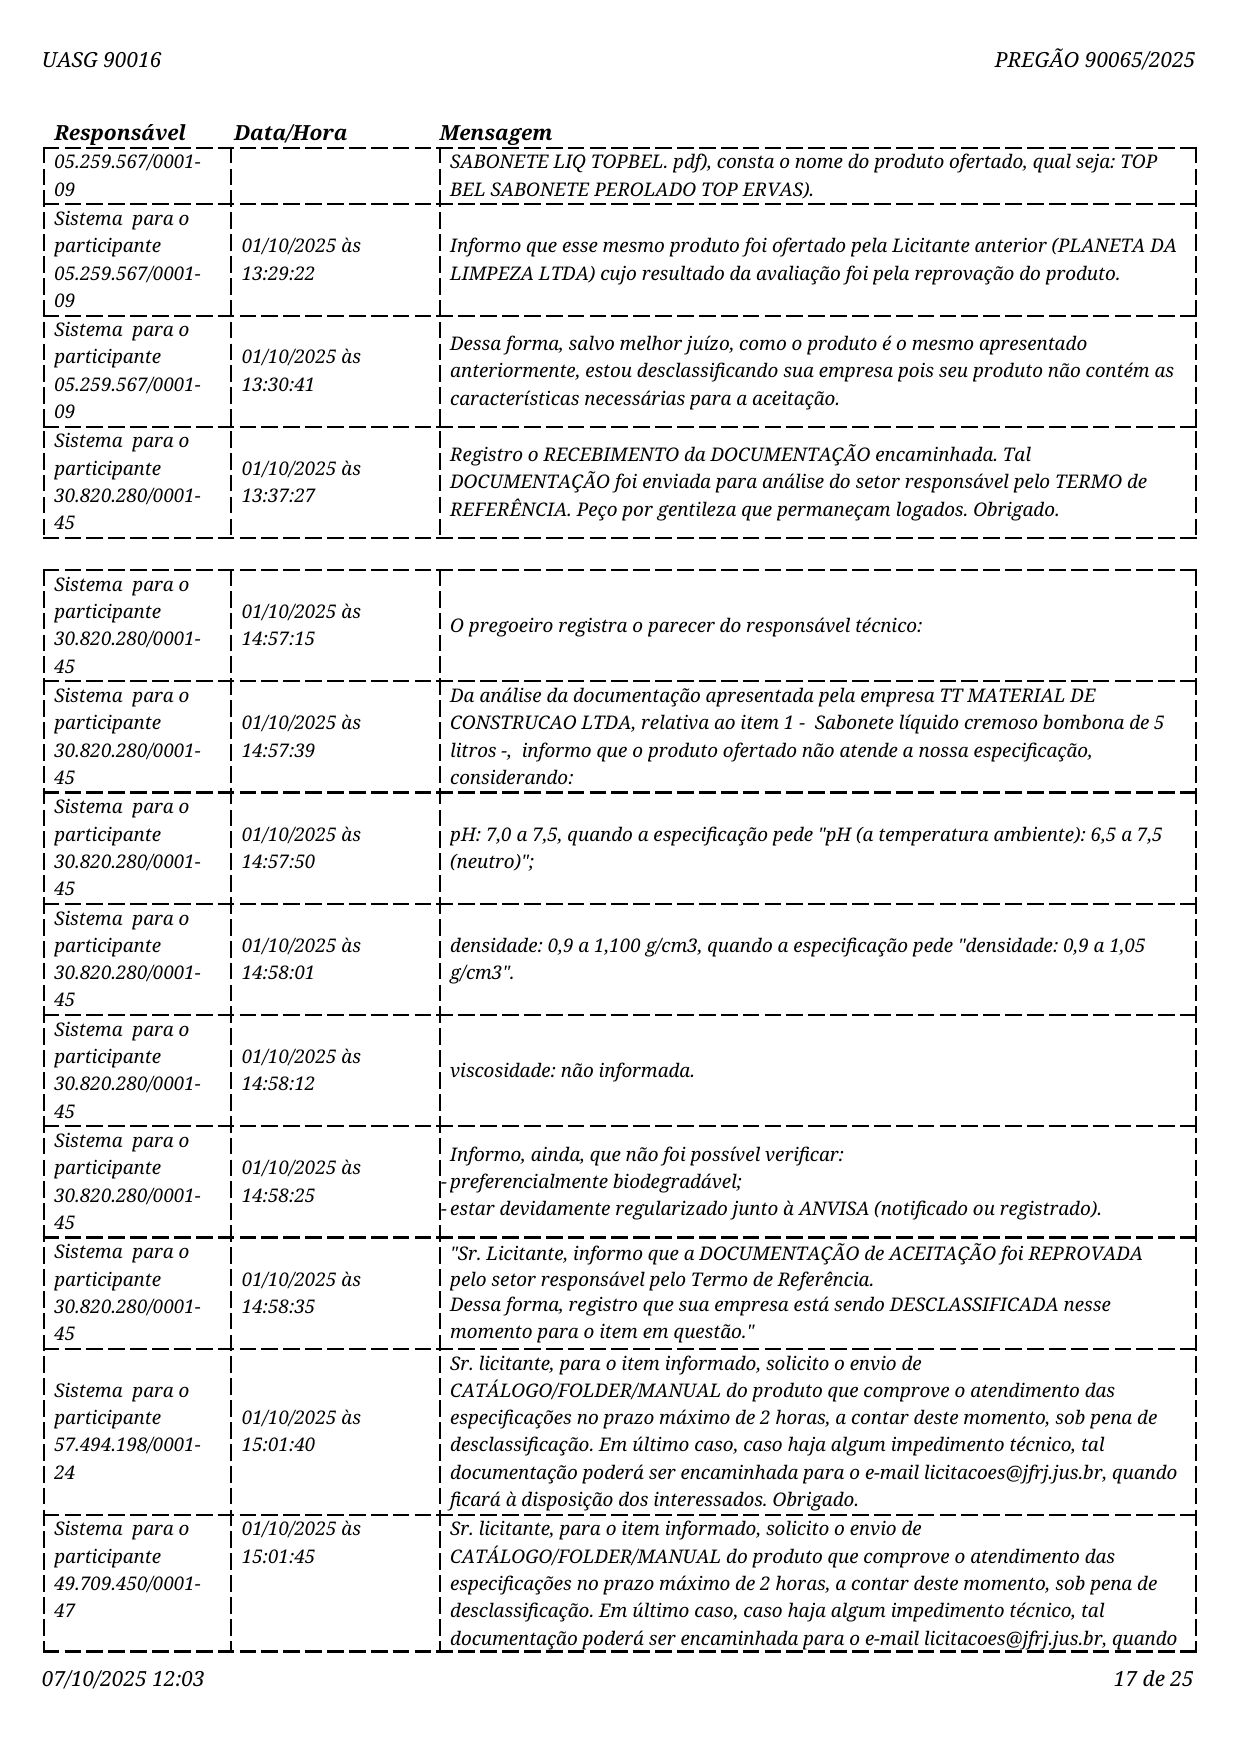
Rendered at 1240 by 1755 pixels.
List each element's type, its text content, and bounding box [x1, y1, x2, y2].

table_cell Sistema para o participante 30.820.280/0001-45 [44, 680, 231, 791]
table_cell 05.259.567/0001-09 [44, 147, 231, 203]
table_cell 01/10/2025 às 14:57:39 [231, 680, 439, 791]
table_cell 01/10/2025 às 15:01:40 [231, 1348, 439, 1513]
table_cell pH: 7,0 a 7,5, quando a especificação pede "pH (a temperatura ambiente): 6,5 a 7,5 (neutro)"; [440, 791, 1196, 903]
table_cell Sistema para o participante 30.820.280/0001-45 [44, 426, 231, 537]
table_cell Dessa forma, salvo melhor juízo, como o produto é o mesmo apresentado anteriormente, estou desclassificando sua empresa pois seu produto não contém as características necessárias para a aceitação. [440, 315, 1196, 426]
table_cell Informo que esse mesmo produto foi ofertado pela Licitante anterior (PLANETA DA LIMPEZA LTDA) cujo resultado da avaliação foi pela reprovação do produto. [440, 203, 1196, 314]
table_cell 01/10/2025 às 14:58:25 [231, 1125, 439, 1236]
table_cell "Sr. Licitante, informo que a DOCUMENTAÇÃO de ACEITAÇÃO foi REPROVADA pelo setor responsável pelo Termo de Referência. Dessa forma, registro que sua empresa está sendo DESCLASSIFICADA nesse momento para o item em questão." [440, 1236, 1196, 1348]
table_cell 01/10/2025 às 14:58:12 [231, 1014, 439, 1125]
table_cell Sistema para o participante 30.820.280/0001-45 [44, 791, 231, 903]
table_cell Sistema para o participante 30.820.280/0001-45 [44, 1236, 231, 1348]
table_cell Informo, ainda, que não foi possível verificar: preferencialmente biodegradável; estar devidamente regularizado junto à ANVISA (notificado ou registrado). [440, 1125, 1196, 1236]
table_cell 01/10/2025 às 14:58:01 [231, 903, 439, 1014]
table_cell densidade: 0,9 a 1,100 g/cm3, quando a especificação pede "densidade: 0,9 a 1,05 g/cm3". [440, 903, 1196, 1014]
table_cell Sistema para o participante 30.820.280/0001-45 [44, 1014, 231, 1125]
table_cell Sistema para o participante 49.709.450/0001-47 [44, 1514, 231, 1650]
table_cell Sr. licitante, para o item informado, solicito o envio de CATÁLOGO/FOLDER/MANUAL do produto que comprove o atendimento das especificações no prazo máximo de 2 horas, a contar deste momento, sob pena de desclassificação. Em último caso, caso haja algum impedimento técnico, tal documentação poderá ser encaminhada para o e-mail licitacoes@jfrj.jus.br, quando [440, 1514, 1196, 1650]
table_cell Sistema para o participante 57.494.198/0001-24 [44, 1348, 231, 1513]
table_cell 01/10/2025 às 13:30:41 [231, 315, 439, 426]
table_cell viscosidade: não informada. [440, 1014, 1196, 1125]
table_cell Sistema para o participante 30.820.280/0001-45 [44, 903, 231, 1014]
table_cell 01/10/2025 às 15:01:45 [231, 1514, 439, 1650]
table_cell 01/10/2025 às 13:37:27 [231, 426, 439, 537]
table_cell 01/10/2025 às 14:57:50 [231, 791, 439, 903]
table_cell Sistema para o participante 05.259.567/0001-09 [44, 203, 231, 314]
table_cell Sistema para o participante 30.820.280/0001-45 [44, 1125, 231, 1236]
table_cell SABONETE LIQ TOPBEL. pdf), consta o nome do produto ofertado, qual seja: TOP BEL SABONETE PEROLADO TOP ERVAS). [440, 147, 1196, 203]
table_cell [231, 147, 439, 203]
table_cell Sr. licitante, para o item informado, solicito o envio de CATÁLOGO/FOLDER/MANUAL do produto que comprove o atendimento das especificações no prazo máximo de 2 horas, a contar deste momento, sob pena de desclassificação. Em último caso, caso haja algum impedimento técnico, tal documentação poderá ser encaminhada para o e-mail licitacoes@jfrj.jus.br, quando ficará à disposição dos interessados. Obrigado. [440, 1348, 1196, 1513]
table_header Sistema para o participante 30.820.280/0001-45 [44, 569, 231, 680]
table_cell Da análise da documentação apresentada pela empresa TT MATERIAL DE CONSTRUCAO LTDA, relativa ao item 1 - Sabonete líquido cremoso bombona de 5 litros -, informo que o produto ofertado não atende a nossa especificação, considerando: [440, 680, 1196, 791]
table_header 01/10/2025 às 14:57:15 [231, 569, 439, 680]
table_cell 01/10/2025 às 13:29:22 [231, 203, 439, 314]
table_cell Sistema para o participante 05.259.567/0001-09 [44, 315, 231, 426]
table_cell 01/10/2025 às 14:58:35 [231, 1236, 439, 1348]
table_cell Registro o RECEBIMENTO da DOCUMENTAÇÃO encaminhada. Tal DOCUMENTAÇÃO foi enviada para análise do setor responsável pelo TERMO de REFERÊNCIA. Peço por gentileza que permaneçam logados. Obrigado. [440, 426, 1196, 537]
table_header O pregoeiro registra o parecer do responsável técnico: [440, 569, 1196, 680]
